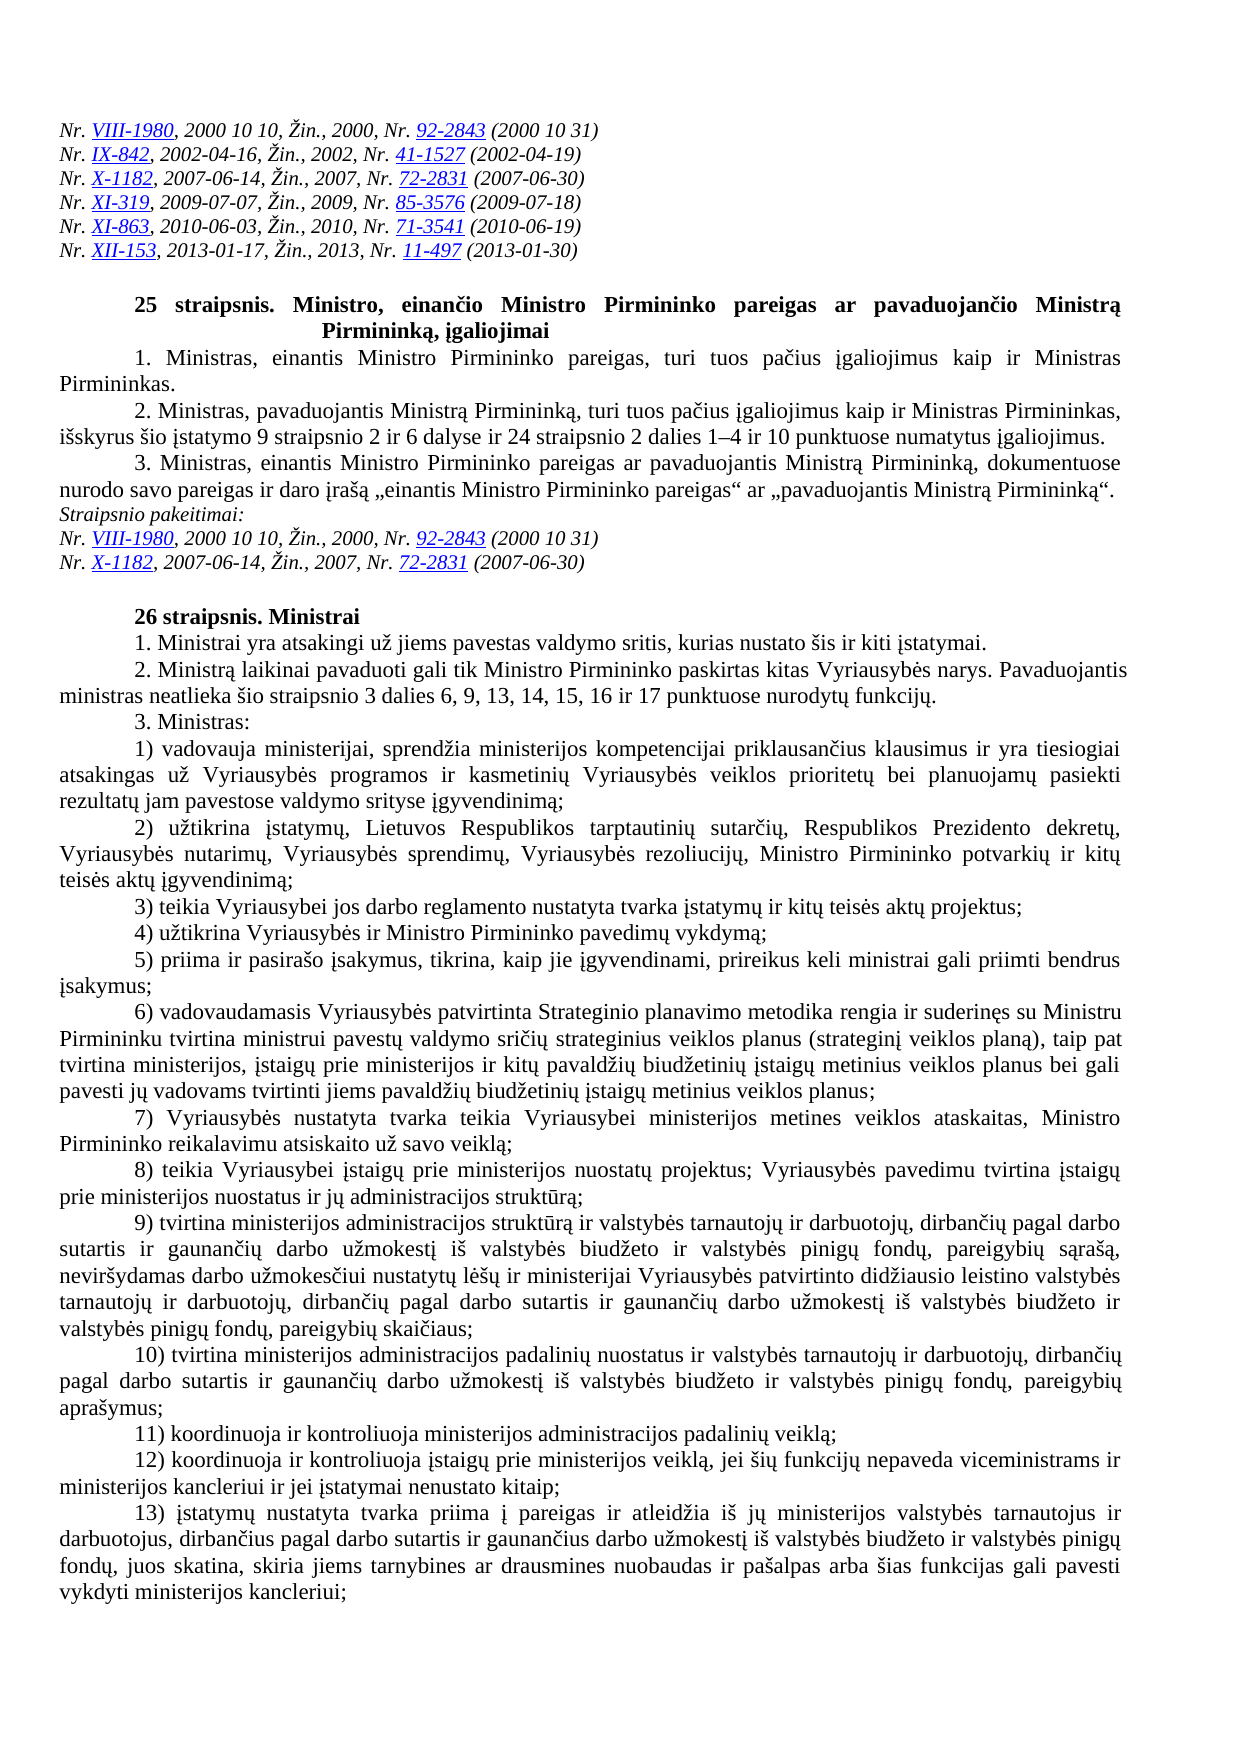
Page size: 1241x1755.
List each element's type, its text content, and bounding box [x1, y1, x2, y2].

text Nr. IX-842, 2002-04-16, Žin., 2002, Nr. 41-1527 (2002-04-19) [59, 142, 1122, 166]
text 1. Ministrai yra atsakingi už jiems pavestas valdymo sritis, kurias nustato šis ir kiti įstatymai. [59, 629, 1122, 656]
text 26 straipsnis. Ministrai [59, 603, 1122, 629]
text 7) Vyriausybės nustatyta tvarka teikia Vyriausybei ministerijos metines veiklos ataskaitas, Ministro Pirmininko reikalavimu atsiskaito už savo veiklą; [59, 1104, 1122, 1156]
text Nr. X-1182, 2007-06-14, Žin., 2007, Nr. 72-2831 (2007-06-30) [59, 550, 1122, 574]
text 3. Ministras, einantis Ministro Pirmininko pareigas ar pavaduojantis Ministrą Pirmininką, dokumentuose nurodo savo pareigas ir daro įrašą „einantis Ministro Pirmininko pareigas“ ar „pavaduojantis Ministrą Pirmininką“. [59, 449, 1122, 502]
text Nr. X-1182, 2007-06-14, Žin., 2007, Nr. 72-2831 (2007-06-30) [59, 166, 1122, 190]
text Nr. VIII-1980, 2000 10 10, Žin., 2000, Nr. 92-2843 (2000 10 31) [59, 526, 1122, 550]
text 5) priima ir pasirašo įsakymus, tikrina, kaip jie įgyvendinami, prireikus keli ministrai gali priimti bendrus įsakymus; [59, 946, 1122, 998]
text Nr. XI-319, 2009-07-07, Žin., 2009, Nr. 85-3576 (2009-07-18) [59, 190, 1122, 214]
text Nr. XII-153, 2013-01-17, Žin., 2013, Nr. 11-497 (2013-01-30) [59, 238, 1122, 262]
text 4) užtikrina Vyriausybės ir Ministro Pirmininko pavedimų vykdymą; [59, 919, 1122, 946]
text Nr. XI-863, 2010-06-03, Žin., 2010, Nr. 71-3541 (2010-06-19) [59, 214, 1122, 238]
text 9) tvirtina ministerijos administracijos struktūrą ir valstybės tarnautojų ir darbuotojų, dirbančių pagal darbo sutartis ir gaunančių darbo užmokestį iš valstybės biudžeto ir valstybės pinigų fondų, pareigybių sąrašą, neviršydamas darbo užmokesčiui nustatytų lėšų ir ministerijai Vyriausybės patvirtinto didžiausio leistino valstybės tarnautojų ir darbuotojų, dirbančių pagal darbo sutartis ir gaunančių darbo užmokestį iš valstybės biudžeto ir valstybės pinigų fondų, pareigybių skaičiaus; [59, 1209, 1122, 1341]
text 6) vadovaudamasis Vyriausybės patvirtinta Strateginio planavimo metodika rengia ir suderinęs su Ministru Pirmininku tvirtina ministrui pavestų valdymo sričių strateginius veiklos planus (strateginį veiklos planą), taip pat tvirtina ministerijos, įstaigų prie ministerijos ir kitų pavaldžių biudžetinių įstaigų metinius veiklos planus bei gali pavesti jų vadovams tvirtinti jiems pavaldžių biudžetinių įstaigų metinius veiklos planus; [59, 998, 1122, 1104]
text 10) tvirtina ministerijos administracijos padalinių nuostatus ir valstybės tarnautojų ir darbuotojų, dirbančių pagal darbo sutartis ir gaunančių darbo užmokestį iš valstybės biudžeto ir valstybės pinigų fondų, pareigybių aprašymus; [59, 1341, 1122, 1420]
text 3) teikia Vyriausybei jos darbo reglamento nustatyta tvarka įstatymų ir kitų teisės aktų projektus; [59, 893, 1122, 919]
text 13) įstatymų nustatyta tvarka priima į pareigas ir atleidžia iš jų ministerijos valstybės tarnautojus ir darbuotojus, dirbančius pagal darbo sutartis ir gaunančius darbo užmokestį iš valstybės biudžeto ir valstybės pinigų fondų, juos skatina, skiria jiems tarnybines ar drausmines nuobaudas ir pašalpas arba šias funkcijas gali pavesti vykdyti ministerijos kancleriui; [59, 1499, 1122, 1604]
text Straipsnio pakeitimai: [59, 502, 1122, 526]
text 11) koordinuoja ir kontroliuoja ministerijos administracijos padalinių veiklą; [59, 1420, 1122, 1446]
text 25 straipsnis. Ministro, einančio Ministro Pirmininko pareigas ar pavaduojančio Ministrą Pirmininką, įgaliojimai [134, 291, 1122, 344]
text 12) koordinuoja ir kontroliuoja įstaigų prie ministerijos veiklą, jei šių funkcijų nepaveda viceministrams ir ministerijos kancleriui ir jei įstatymai nenustato kitaip; [59, 1446, 1122, 1499]
text 1. Ministras, einantis Ministro Pirmininko pareigas, turi tuos pačius įgaliojimus kaip ir Ministras Pirmininkas. [59, 344, 1122, 397]
text Nr. VIII-1980, 2000 10 10, Žin., 2000, Nr. 92-2843 (2000 10 31) [59, 118, 1122, 142]
text 8) teikia Vyriausybei įstaigų prie ministerijos nuostatų projektus; Vyriausybės pavedimu tvirtina įstaigų prie ministerijos nuostatus ir jų administracijos struktūrą; [59, 1156, 1122, 1209]
text 2. Ministras, pavaduojantis Ministrą Pirmininką, turi tuos pačius įgaliojimus kaip ir Ministras Pirmininkas, išskyrus šio įstatymo 9 straipsnio 2 ir 6 dalyse ir 24 straipsnio 2 dalies 1–4 ir 10 punktuose numatytus įgaliojimus. [59, 397, 1122, 449]
text 2. Ministrą laikinai pavaduoti gali tik Ministro Pirmininko paskirtas kitas Vyriausybės narys. Pavaduojantis ministras neatlieka šio straipsnio 3 dalies 6, 9, 13, 14, 15, 16 ir 17 punktuose nurodytų funkcijų. [59, 656, 1127, 708]
text 3. Ministras: [59, 708, 1122, 735]
text 1) vadovauja ministerijai, sprendžia ministerijos kompetencijai priklausančius klausimus ir yra tiesiogiai atsakingas už Vyriausybės programos ir kasmetinių Vyriausybės veiklos prioritetų bei planuojamų pasiekti rezultatų jam pavestose valdymo srityse įgyvendinimą; [59, 735, 1122, 814]
text 2) užtikrina įstatymų, Lietuvos Respublikos tarptautinių sutarčių, Respublikos Prezidento dekretų, Vyriausybės nutarimų, Vyriausybės sprendimų, Vyriausybės rezoliucijų, Ministro Pirmininko potvarkių ir kitų teisės aktų įgyvendinimą; [59, 814, 1122, 893]
